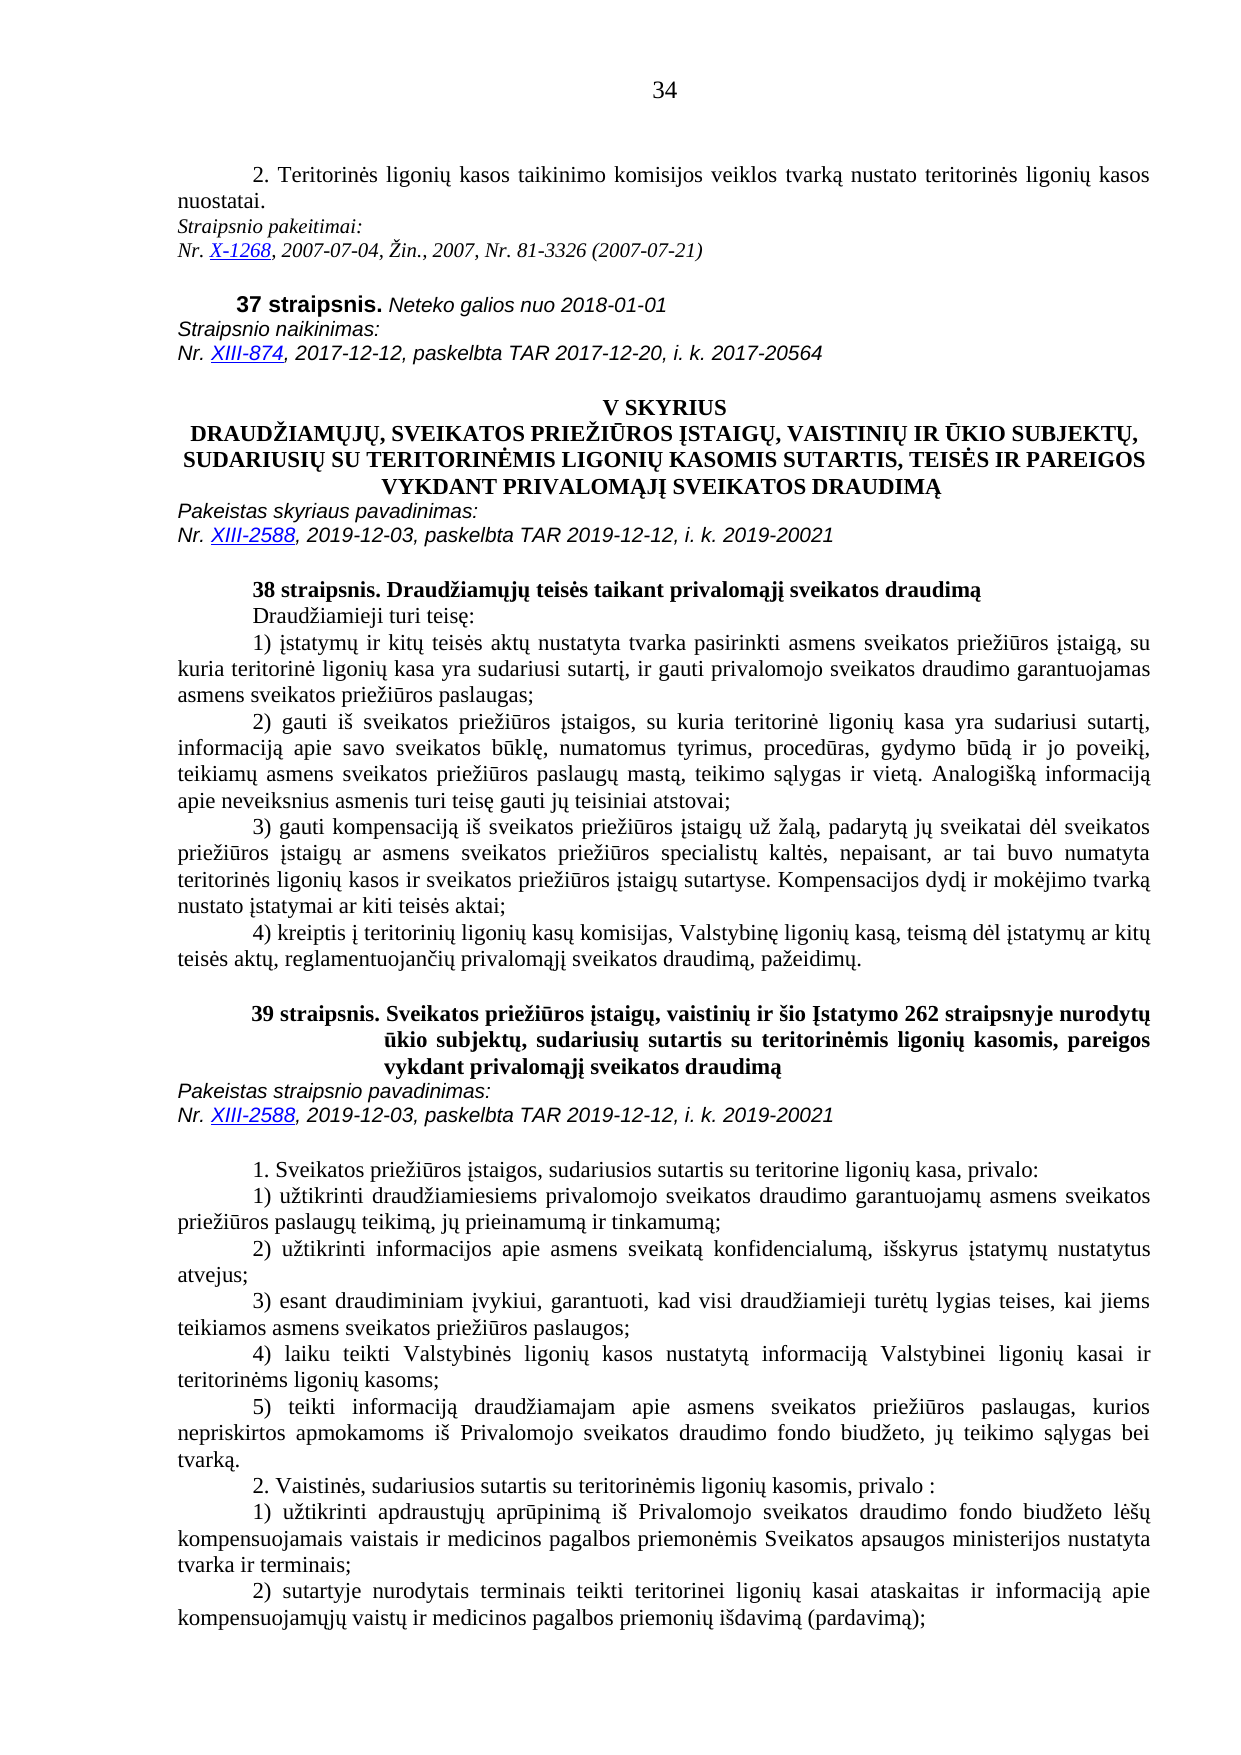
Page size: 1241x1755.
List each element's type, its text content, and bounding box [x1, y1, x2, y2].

text 2. Vaistinės, sudariusios sutartis su teritorinėmis ligonių kasomis, privalo : [177, 1472, 1152, 1498]
text Pakeistas straipsnio pavadinimas: [177, 1079, 1152, 1103]
text DRAUDŽIAMŲJŲ, SVEIKATOS PRIEŽIŪROS ĮSTAIGŲ, VAISTINIŲ IR ŪKIO SUBJEKTŲ, SUDARIUSIŲ SU TERITORINĖMIS LIGONIŲ KASOMIS SUTARTIS, TEISĖS IR PAREIGOS VYKDANT PRIVALOMĄJĮ SVEIKATOS DRAUDIMĄ [177, 420, 1152, 499]
text 5) teikti informaciją draudžiamajam apie asmens sveikatos priežiūros paslaugas, kurios nepriskirtos apmokamoms iš Privalomojo sveikatos draudimo fondo biudžeto, jų teikimo sąlygas bei tvarką. [177, 1393, 1152, 1472]
text 1) įstatymų ir kitų teisės aktų nustatyta tvarka pasirinkti asmens sveikatos priežiūros įstaigą, su kuria teritorinė ligonių kasa yra sudariusi sutartį, ir gauti privalomojo sveikatos draudimo garantuojamas asmens sveikatos priežiūros paslaugas; [177, 629, 1152, 708]
text Nr. XIII-874, 2017-12-12, paskelbta TAR 2017-12-20, i. k. 2017-20564 [177, 341, 1152, 365]
text 37 straipsnis. Neteko galios nuo 2018-01-01 [177, 291, 1152, 317]
text 2) sutartyje nurodytais terminais teikti teritorinei ligonių kasai ataskaitas ir informaciją apie kompensuojamųjų vaistų ir medicinos pagalbos priemonių išdavimą (pardavimą); [177, 1577, 1152, 1630]
text 3) gauti kompensaciją iš sveikatos priežiūros įstaigų už žalą, padarytą jų sveikatai dėl sveikatos priežiūros įstaigų ar asmens sveikatos priežiūros specialistų kaltės, nepaisant, ar tai buvo numatyta teritorinės ligonių kasos ir sveikatos priežiūros įstaigų sutartyse. Kompensacijos dydį ir mokėjimo tvarką nustato įstatymai ar kiti teisės aktai; [177, 813, 1152, 918]
text 2) gauti iš sveikatos priežiūros įstaigos, su kuria teritorinė ligonių kasa yra sudariusi sutartį, informaciją apie savo sveikatos būklę, numatomus tyrimus, procedūras, gydymo būdą ir jo poveikį, teikiamų asmens sveikatos priežiūros paslaugų mastą, teikimo sąlygas ir vietą. Analogišką informaciją apie neveiksnius asmenis turi teisę gauti jų teisiniai atstovai; [177, 708, 1152, 813]
text 3) esant draudiminiam įvykiui, garantuoti, kad visi draudžiamieji turėtų lygias teises, kai jiems teikiamos asmens sveikatos priežiūros paslaugos; [177, 1287, 1152, 1340]
text Straipsnio pakeitimai: [177, 214, 1152, 238]
text V SKYRIUS [177, 394, 1152, 420]
text 2. Teritorinės ligonių kasos taikinimo komisijos veiklos tvarką nustato teritorinės ligonių kasos nuostatai. [177, 161, 1152, 214]
text 1) užtikrinti draudžiamiesiems privalomojo sveikatos draudimo garantuojamų asmens sveikatos priežiūros paslaugų teikimą, jų prieinamumą ir tinkamumą; [177, 1182, 1152, 1235]
text 38 straipsnis. Draudžiamųjų teisės taikant privalomąjį sveikatos draudimą [177, 576, 1152, 602]
text 1. Sveikatos priežiūros įstaigos, sudariusios sutartis su teritorine ligonių kasa, privalo: [177, 1156, 1152, 1182]
text 4) kreiptis į teritorinių ligonių kasų komisijas, Valstybinę ligonių kasą, teismą dėl įstatymų ar kitų teisės aktų, reglamentuojančių privalomąjį sveikatos draudimą, pažeidimų. [177, 918, 1152, 971]
text 2) užtikrinti informacijos apie asmens sveikatą konfidencialumą, išskyrus įstatymų nustatytus atvejus; [177, 1235, 1152, 1287]
text 4) laiku teikti Valstybinės ligonių kasos nustatytą informaciją Valstybinei ligonių kasai ir teritorinėms ligonių kasoms; [177, 1340, 1152, 1393]
text Pakeistas skyriaus pavadinimas: [177, 499, 1152, 523]
text Nr. XIII-2588, 2019-12-03, paskelbta TAR 2019-12-12, i. k. 2019-20021 [177, 1103, 1152, 1127]
text Straipsnio naikinimas: [177, 317, 1152, 341]
text 39 straipsnis. Sveikatos priežiūros įstaigų, vaistinių ir šio Įstatymo 262 straipsnyje nurodytų ūkio subjektų, sudariusių sutartis su teritorinėmis ligonių kasomis, pareigos vykdant privalomąjį sveikatos draudimą [251, 1000, 1152, 1079]
text Draudžiamieji turi teisę: [177, 602, 1152, 629]
text 1) užtikrinti apdraustųjų aprūpinimą iš Privalomojo sveikatos draudimo fondo biudžeto lėšų kompensuojamais vaistais ir medicinos pagalbos priemonėmis Sveikatos apsaugos ministerijos nustatyta tvarka ir terminais; [177, 1498, 1152, 1577]
text Nr. X-1268, 2007-07-04, Žin., 2007, Nr. 81-3326 (2007-07-21) [177, 238, 1152, 262]
text Nr. XIII-2588, 2019-12-03, paskelbta TAR 2019-12-12, i. k. 2019-20021 [177, 523, 1152, 547]
